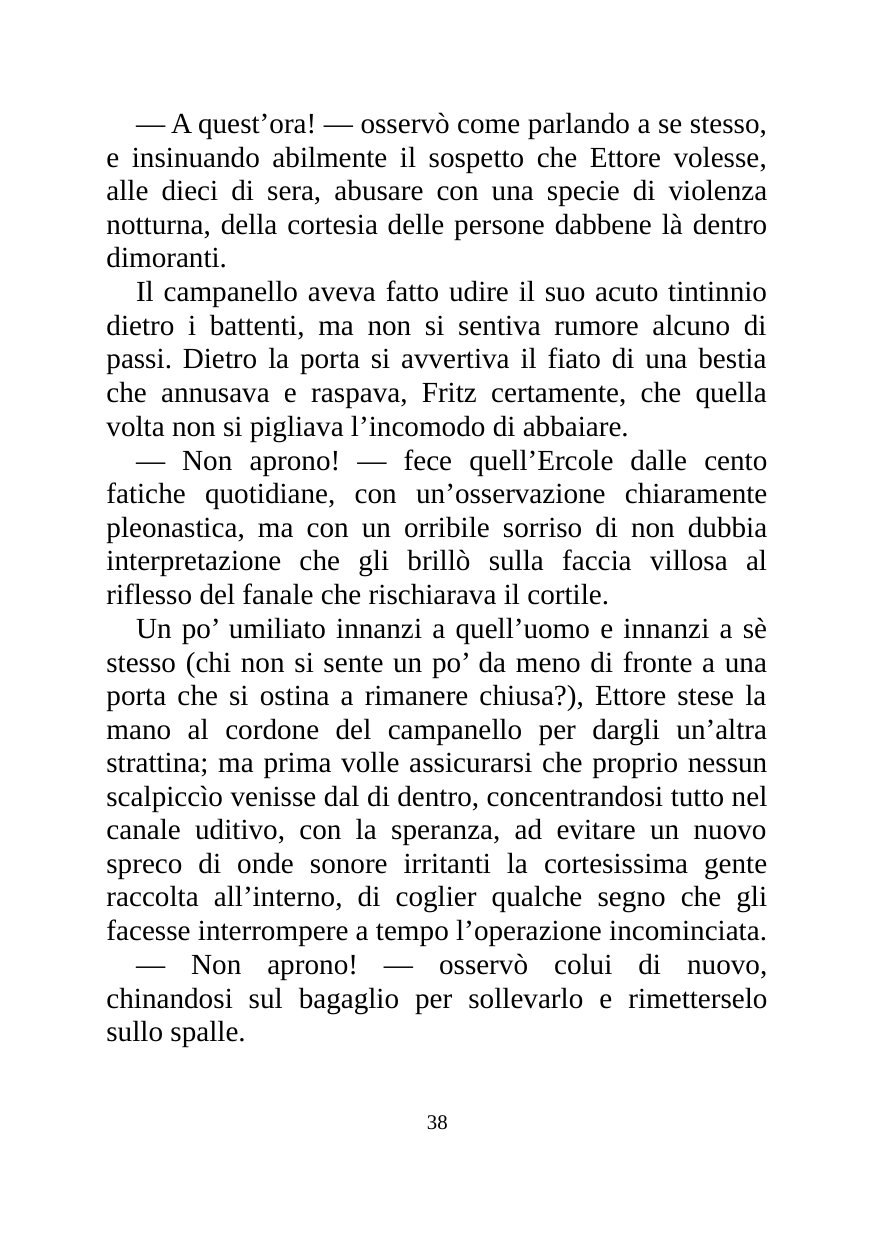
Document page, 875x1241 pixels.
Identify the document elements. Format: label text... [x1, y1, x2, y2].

text Un po’ umiliato innanzi a quell’uomo e innanzi a sè stesso (chi non si sente un po’ da meno di fronte a una porta che si ostina a rimanere chiusa?), Ettore stese la mano al cordone del campanello per dargli un’altra strattina; ma prima volle assicurarsi che proprio nessun scalpiccìo venisse dal di dentro, concentrandosi tutto nel canale uditivo, con la speranza, ad evitare un nuovo spreco di onde sonore irritanti la cortesissima gente raccolta all’interno, di coglier qualche segno che gli facesse interrompere a tempo l’operazione incominciata. [106, 611, 768, 947]
text Il campanello aveva fatto udire il suo acuto tintinnio dietro i battenti, ma non si sentiva rumore alcuno di passi. Dietro la porta si avvertiva il fiato di una bestia che annusava e raspava, Fritz certamente, che quella volta non si pigliava l’incomodo di abbaiare. [106, 274, 768, 442]
text — Non aprono! — fece quell’Ercole dalle cento fatiche quotidiane, con un’osservazione chiaramente pleonastica, ma con un orribile sorriso di non dubbia interpretazione che gli brillò sulla faccia villosa al riflesso del fanale che rischiarava il cortile. [106, 443, 768, 611]
text — A quest’ora! — osservò come parlando a se stesso, e insinuando abilmente il sospetto che Ettore volesse, alle dieci di sera, abusare con una specie di violenza notturna, della cortesia delle persone dabbene là dentro dimoranti. [106, 106, 768, 274]
text — Non aprono! — osservò colui di nuovo, chinandosi sul bagaglio per sollevarlo e rimetterselo sullo spalle. [106, 947, 768, 1048]
